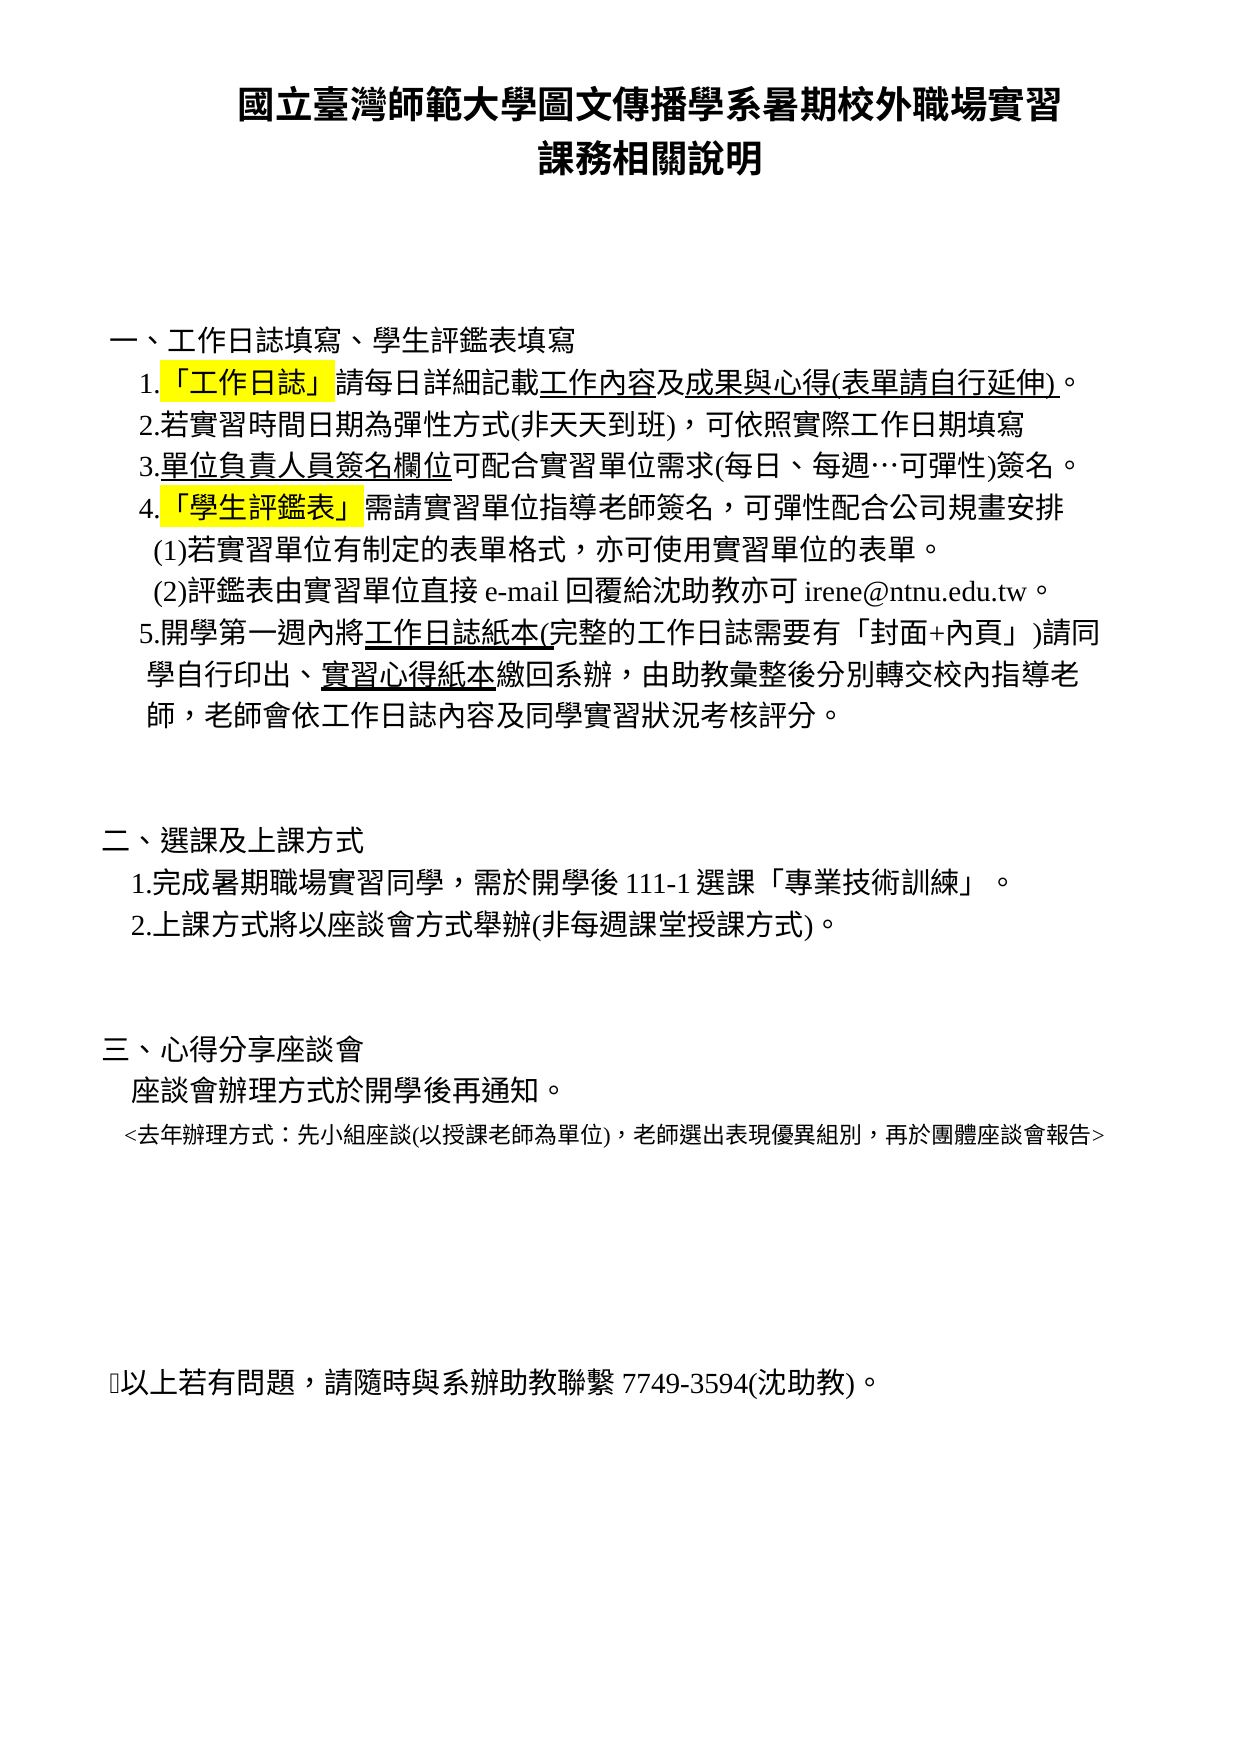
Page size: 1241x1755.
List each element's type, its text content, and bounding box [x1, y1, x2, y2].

text 2.上課方式將以座談會方式舉辦(非每週課堂授課方式)。 [101, 902, 1181, 943]
text (2)評鑑表由實習單位直接e-mail回覆給沈助教亦可irene@ntnu.edu.tw。 [109, 568, 1181, 610]
text 3.單位負責人員簽名欄位可配合實習單位需求(每日、每週…可彈性)簽名。 [109, 443, 1181, 485]
text 課務相關說明 [118, 129, 1181, 183]
text (1)若實習單位有制定的表單格式，亦可使用實習單位的表單。 [109, 527, 1181, 568]
text 師，老師會依工作日誌內容及同學實習狀況考核評分。 [102, 693, 1181, 735]
text 4.「學生評鑑表」需請實習單位指導老師簽名，可彈性配合公司規畫安排 [109, 485, 1181, 527]
text 學自行印出、實習心得紙本繳回系辦，由助教彙整後分別轉交校內指導老 [102, 652, 1181, 693]
text 1.「工作日誌」請每日詳細記載工作內容及成果與心得(表單請自行延伸)。 [109, 360, 1181, 402]
text 5.開學第一週內將工作日誌紙本(完整的工作日誌需要有「封面+內頁」)請同 [109, 610, 1181, 652]
text 2.若實習時間日期為彈性方式(非天天到班)，可依照實際工作日期填寫 [109, 402, 1181, 443]
text <去年辦理方式：先小組座談(以授課老師為單位)，老師選出表現優異組別，再於團體座談會報告> [109, 1110, 1181, 1152]
text 二、選課及上課方式 [101, 818, 1181, 860]
text 三、心得分享座談會 [101, 1027, 1181, 1068]
text 座談會辦理方式於開學後再通知。 [102, 1068, 1181, 1110]
text 以上若有問題，請隨時與系辦助教聯繫7749-3594(沈助教)。 [109, 1360, 1181, 1402]
text 國立臺灣師範大學圖文傳播學系暑期校外職場實習 [118, 75, 1181, 129]
text 一、工作日誌填寫、學生評鑑表填寫 [109, 318, 1181, 360]
text 1.完成暑期職場實習同學，需於開學後111-1選課「專業技術訓練」。 [101, 860, 1181, 902]
